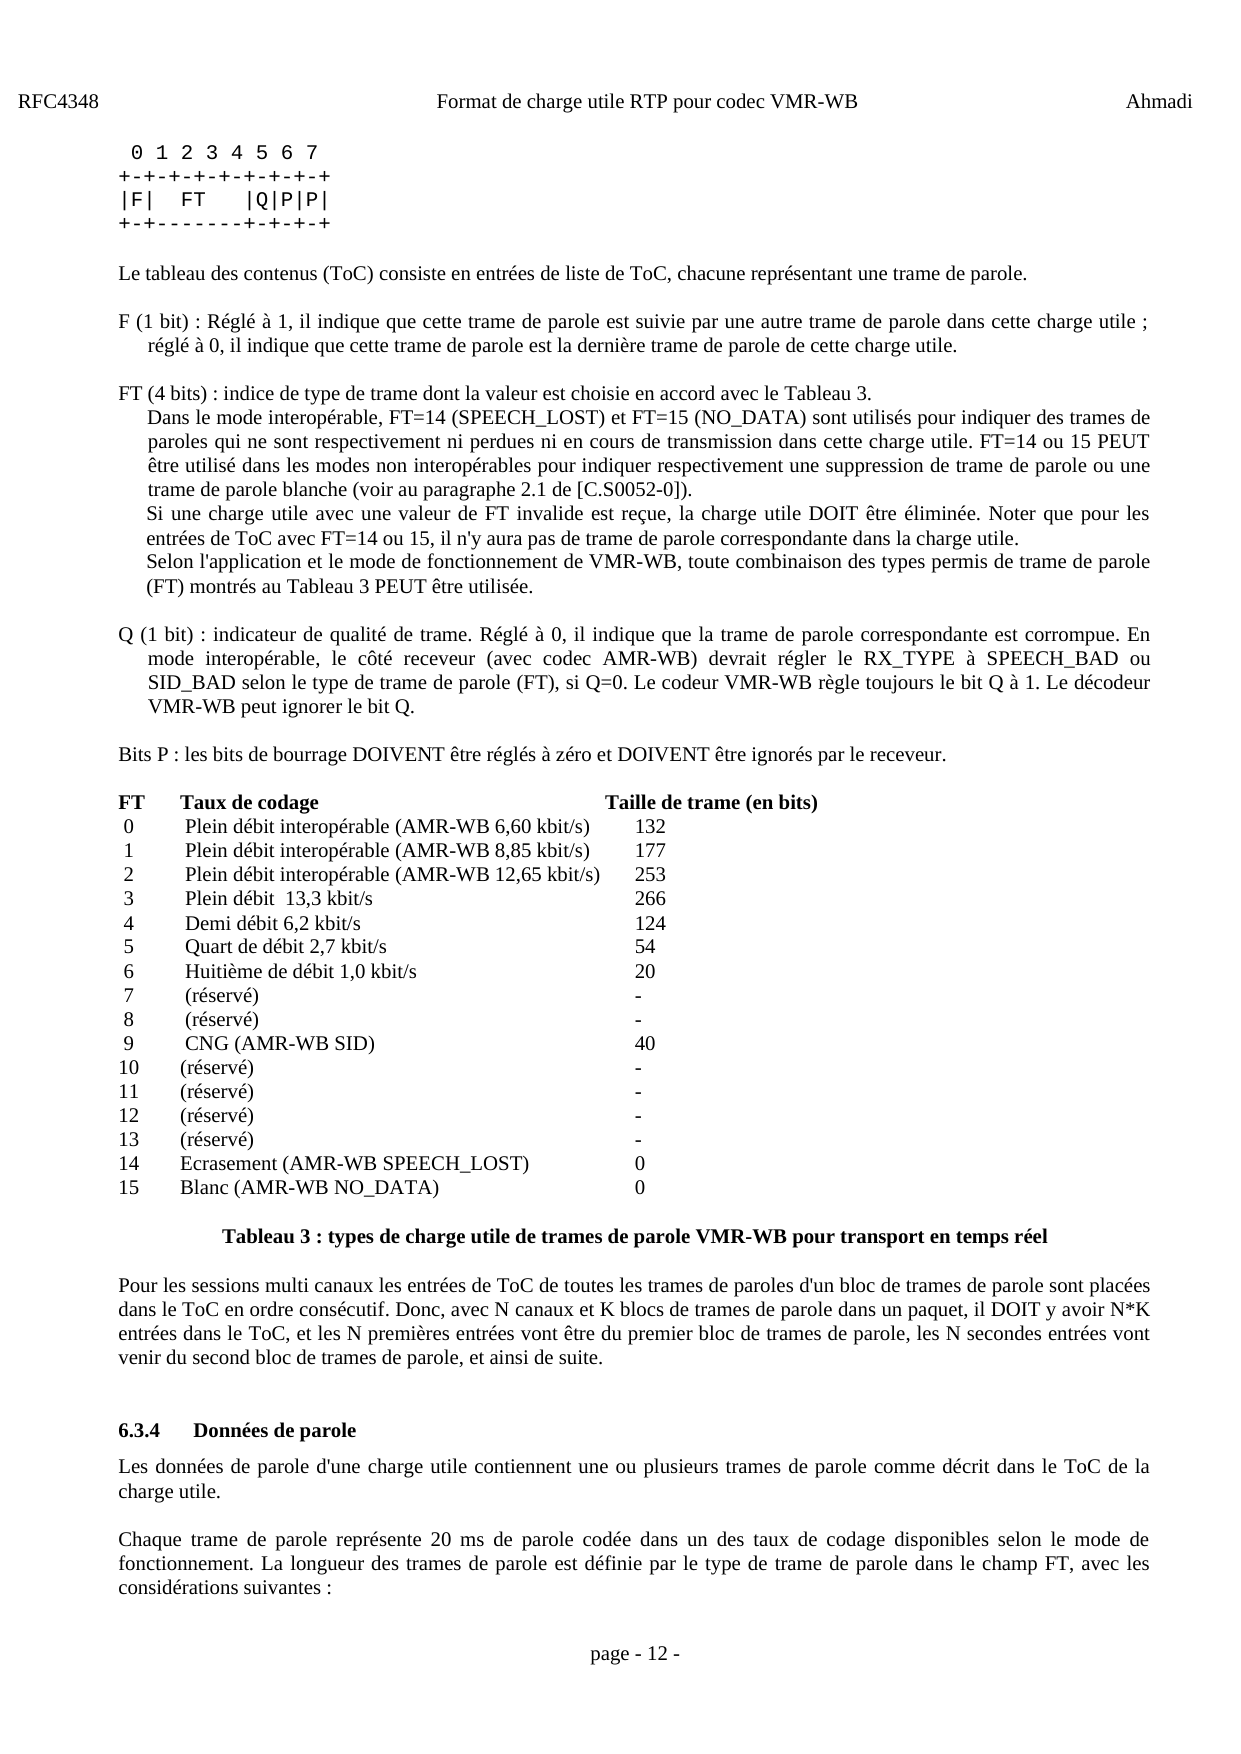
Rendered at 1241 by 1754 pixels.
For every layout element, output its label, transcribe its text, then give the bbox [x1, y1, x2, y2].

table_cell Blanc (AMR-WB NO_DATA) [180, 1175, 605, 1199]
table_cell 9 [118, 1031, 180, 1055]
table_cell (réservé) [180, 983, 605, 1007]
table_cell (réservé) [180, 1103, 605, 1127]
table_cell 14 [118, 1151, 180, 1175]
table_cell Plein débit 13,3 kbit/s [180, 886, 605, 910]
table_cell Plein débit interopérable (AMR-WB 8,85 kbit/s) [180, 838, 605, 862]
table_cell Plein débit interopérable (AMR-WB 6,60 kbit/s) [180, 814, 605, 838]
table_cell (réservé) [180, 1007, 605, 1031]
text Le tableau des contenus (ToC) consiste en entrées de liste de ToC, chacune représentant une trame de parole. [118, 261, 1152, 285]
table_cell - [605, 1127, 1152, 1151]
table_cell - [605, 1103, 1152, 1127]
table_cell 15 [118, 1175, 180, 1199]
table_cell 7 [118, 983, 180, 1007]
text Dans le mode interopérable, FT=14 (SPEECH_LOST) et FT=15 (NO_DATA) sont utilisés pour indiquer des trames de paroles qui ne sont respectivement ni perdues ni en cours de transmission dans cette charge utile. FT=14 ou 15 PEUT être utilisé dans les modes non interopérables pour indiquer respectivement une suppression de trame de parole ou une trame de parole blanche (voir au paragraphe 2.1 de [C.S0052-0]). [147, 405, 1152, 501]
text FT (4 bits) : indice de type de trame dont la valeur est choisie en accord avec le Tableau 3. [118, 381, 1152, 405]
table_cell 266 [605, 886, 1152, 910]
text Q (1 bit) : indicateur de qualité de trame. Réglé à 0, il indique que la trame de parole correspondante est corrompue. En mode interopérable, le côté receveur (avec codec AMR-WB) devrait régler le RX_TYPE à SPEECH_BAD ou SID_BAD selon le type de trame de parole (FT), si Q=0. Le codeur VMR-WB règle toujours le bit Q à 1. Le décodeur VMR-WB peut ignorer le bit Q. [118, 622, 1152, 718]
table_cell (réservé) [180, 1079, 605, 1103]
table_cell 253 [605, 862, 1152, 886]
text F (1 bit) : Réglé à 1, il indique que cette trame de parole est suivie par une autre trame de parole dans cette charge utile ; réglé à 0, il indique que cette trame de parole est la dernière trame de parole de cette charge utile. [118, 309, 1152, 357]
table_cell 12 [118, 1103, 180, 1127]
table_cell 11 [118, 1079, 180, 1103]
text Tableau 3 : types de charge utile de trames de parole VMR-WB pour transport en temps réel [118, 1224, 1152, 1248]
text Bits P : les bits de bourrage DOIVENT être réglés à zéro et DOIVENT être ignorés par le receveur. [118, 742, 1152, 766]
table_cell 54 [605, 935, 1152, 958]
table_cell - [605, 1079, 1152, 1103]
subtitle 6.3.4 Données de parole [118, 1418, 1152, 1442]
table_cell - [605, 983, 1152, 1007]
table_cell Demi débit 6,2 kbit/s [180, 910, 605, 934]
table_cell 3 [118, 886, 180, 910]
table_cell 20 [605, 959, 1152, 983]
table_cell 40 [605, 1031, 1152, 1055]
table_cell 13 [118, 1127, 180, 1151]
table_cell Plein débit interopérable (AMR-WB 12,65 kbit/s) [180, 862, 605, 886]
table_cell - [605, 1055, 1152, 1079]
table_cell 1 [118, 838, 180, 862]
text Si une charge utile avec une valeur de FT invalide est reçue, la charge utile DOIT être éliminée. Noter que pour les entrées de ToC avec FT=14 ou 15, il n'y aura pas de trame de parole correspondante dans la charge utile. [146, 501, 1152, 549]
table_cell (réservé) [180, 1127, 605, 1151]
table_cell 4 [118, 910, 180, 934]
table_cell 0 [605, 1151, 1152, 1175]
text Pour les sessions multi canaux les entrées de ToC de toutes les trames de paroles d'un bloc de trames de parole sont placées dans le ToC en ordre consécutif. Donc, avec N canaux et K blocs de trames de parole dans un paquet, il DOIT y avoir N*K entrées dans le ToC, et les N premières entrées vont être du premier bloc de trames de parole, les N secondes entrées vont venir du second bloc de trames de parole, et ainsi de suite. [118, 1273, 1152, 1369]
text Selon l'application et le mode de fonctionnement de VMR-WB, toute combinaison des types permis de trame de parole (FT) montrés au Tableau 3 PEUT être utilisée. [146, 549, 1152, 598]
table_cell 0 [118, 814, 180, 838]
table_header Taille de trame (en bits) [605, 790, 1152, 814]
table_cell (réservé) [180, 1055, 605, 1079]
table_cell 132 [605, 814, 1152, 838]
text Les données de parole d'une charge utile contiennent une ou plusieurs trames de parole comme décrit dans le ToC de la charge utile. [118, 1454, 1152, 1503]
table_cell 124 [605, 910, 1152, 934]
table_cell Quart de débit 2,7 kbit/s [180, 935, 605, 958]
table_cell Ecrasement (AMR-WB SPEECH_LOST) [180, 1151, 605, 1175]
table_cell 6 [118, 959, 180, 983]
text +-+-+-+-+-+-+-+-+ [118, 166, 1152, 189]
text +-+-------+-+-+-+ [118, 213, 1152, 237]
text |F| FT |Q|P|P| [118, 189, 1152, 213]
table_cell 8 [118, 1007, 180, 1031]
text 0 1 2 3 4 5 6 7 [118, 142, 1152, 166]
table_cell 2 [118, 862, 180, 886]
table_cell CNG (AMR-WB SID) [180, 1031, 605, 1055]
table_cell 177 [605, 838, 1152, 862]
table_cell 5 [118, 935, 180, 958]
table_cell - [605, 1007, 1152, 1031]
text Chaque trame de parole représente 20 ms de parole codée dans un des taux de codage disponibles selon le mode de fonctionnement. La longueur des trames de parole est définie par le type de trame de parole dans le champ FT, avec les considérations suivantes : [118, 1527, 1152, 1599]
table_header FT [118, 790, 180, 814]
table_header Taux de codage [180, 790, 605, 814]
table_cell Huitième de débit 1,0 kbit/s [180, 959, 605, 983]
table_cell 10 [118, 1055, 180, 1079]
table_cell 0 [605, 1175, 1152, 1199]
